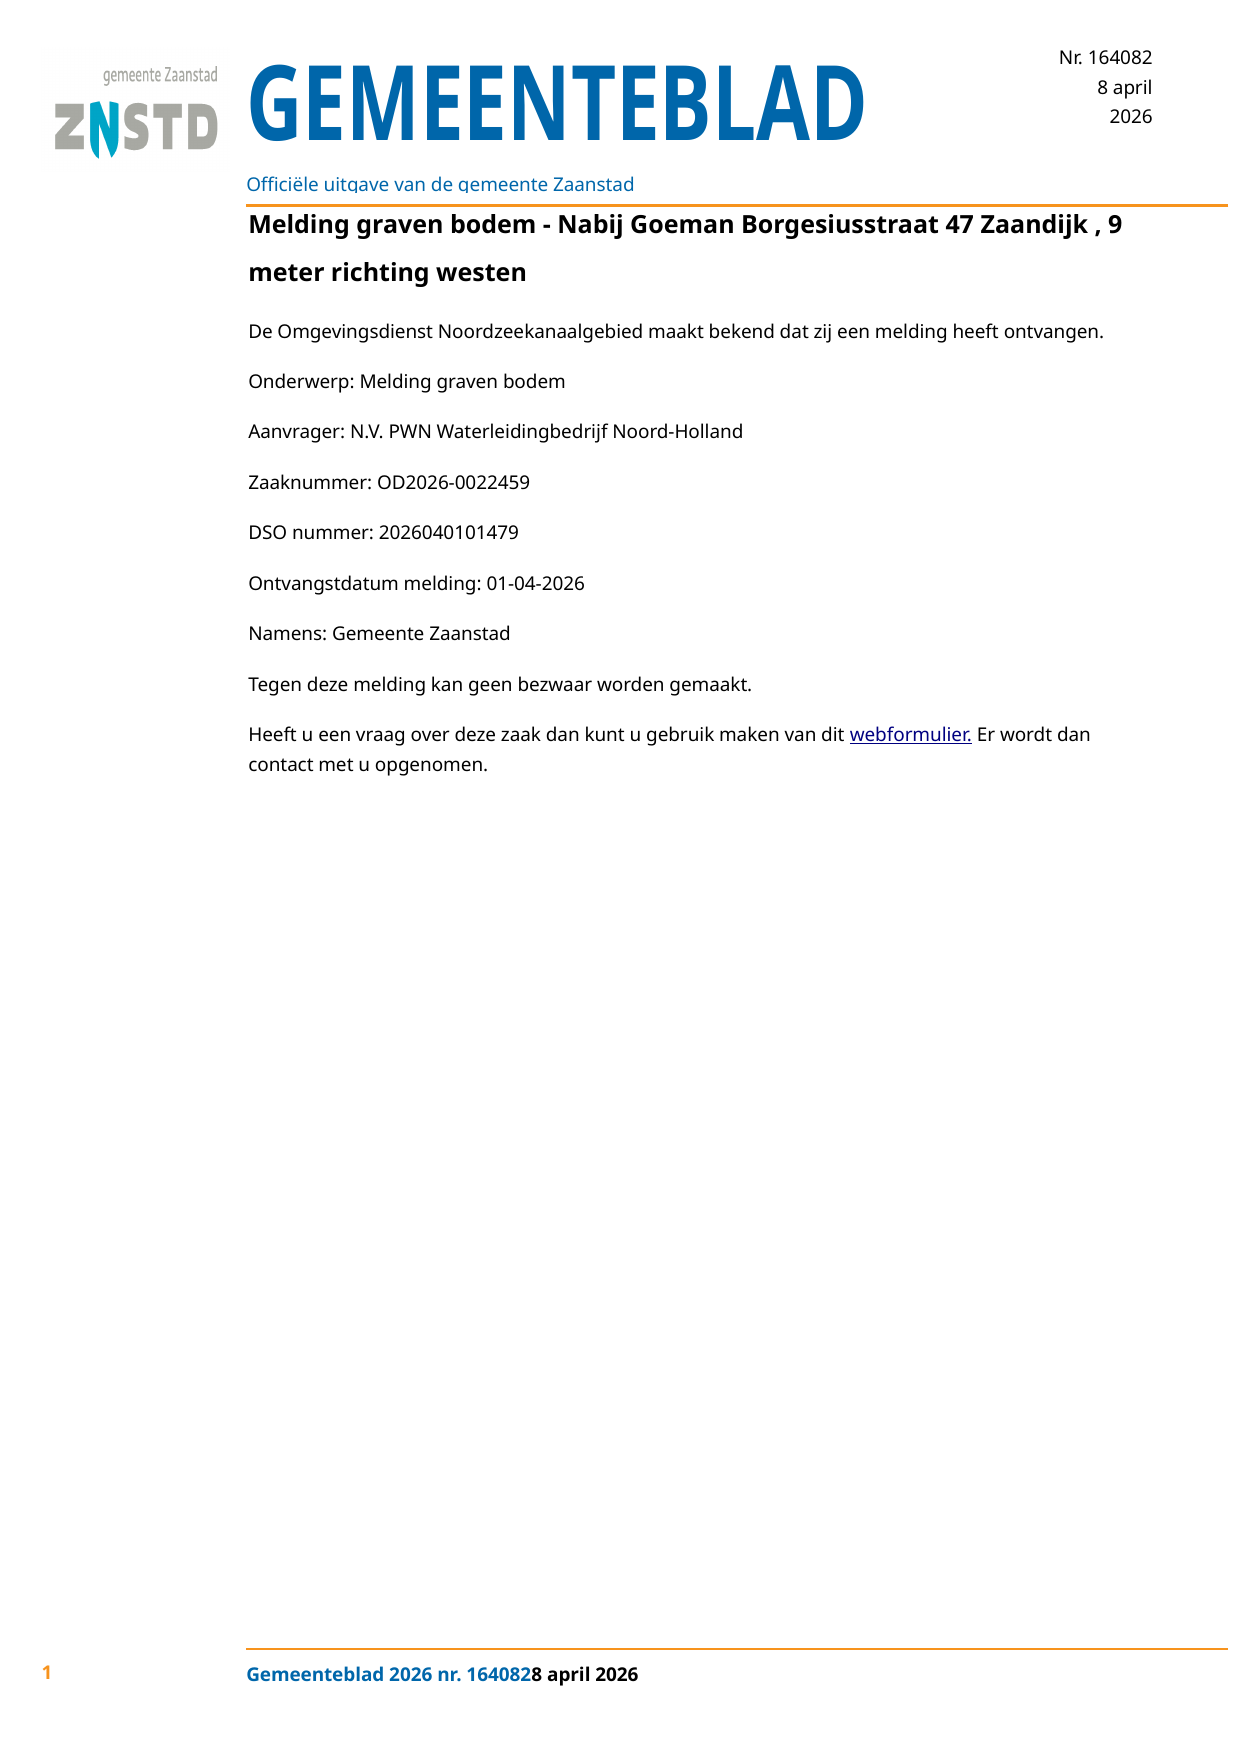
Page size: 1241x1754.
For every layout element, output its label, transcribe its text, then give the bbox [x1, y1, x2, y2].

text Melding graven bodem - Nabij Goeman Borgesiusstraat 47 Zaandijk , 9 meter richting westen [248, 207, 1152, 288]
text Aanvrager: N.V. PWN Waterleidingbedrijf Noord-Holland [248, 419, 1152, 444]
text Tegen deze melding kan geen bezwaar worden gemaakt. [248, 671, 1152, 697]
text DSO nummer: 2026040101479 [248, 519, 1152, 545]
text Ontvangstdatum melding: 01-04-2026 [248, 570, 1152, 596]
text Heeft u een vraag over deze zaak dan kunt u gebruik maken van dit webformulier. Er wordt dan contact met u opgenomen. [248, 721, 1152, 777]
text De Omgevingsdienst Noordzeekanaalgebied maakt bekend dat zij een melding heeft ontvangen. [248, 318, 1152, 344]
picture [41, 47, 231, 172]
text Zaaknummer: OD2026-0022459 [248, 469, 1152, 495]
text Namens: Gemeente Zaanstad [248, 620, 1152, 646]
text Onderwerp: Melding graven bodem [248, 368, 1152, 394]
